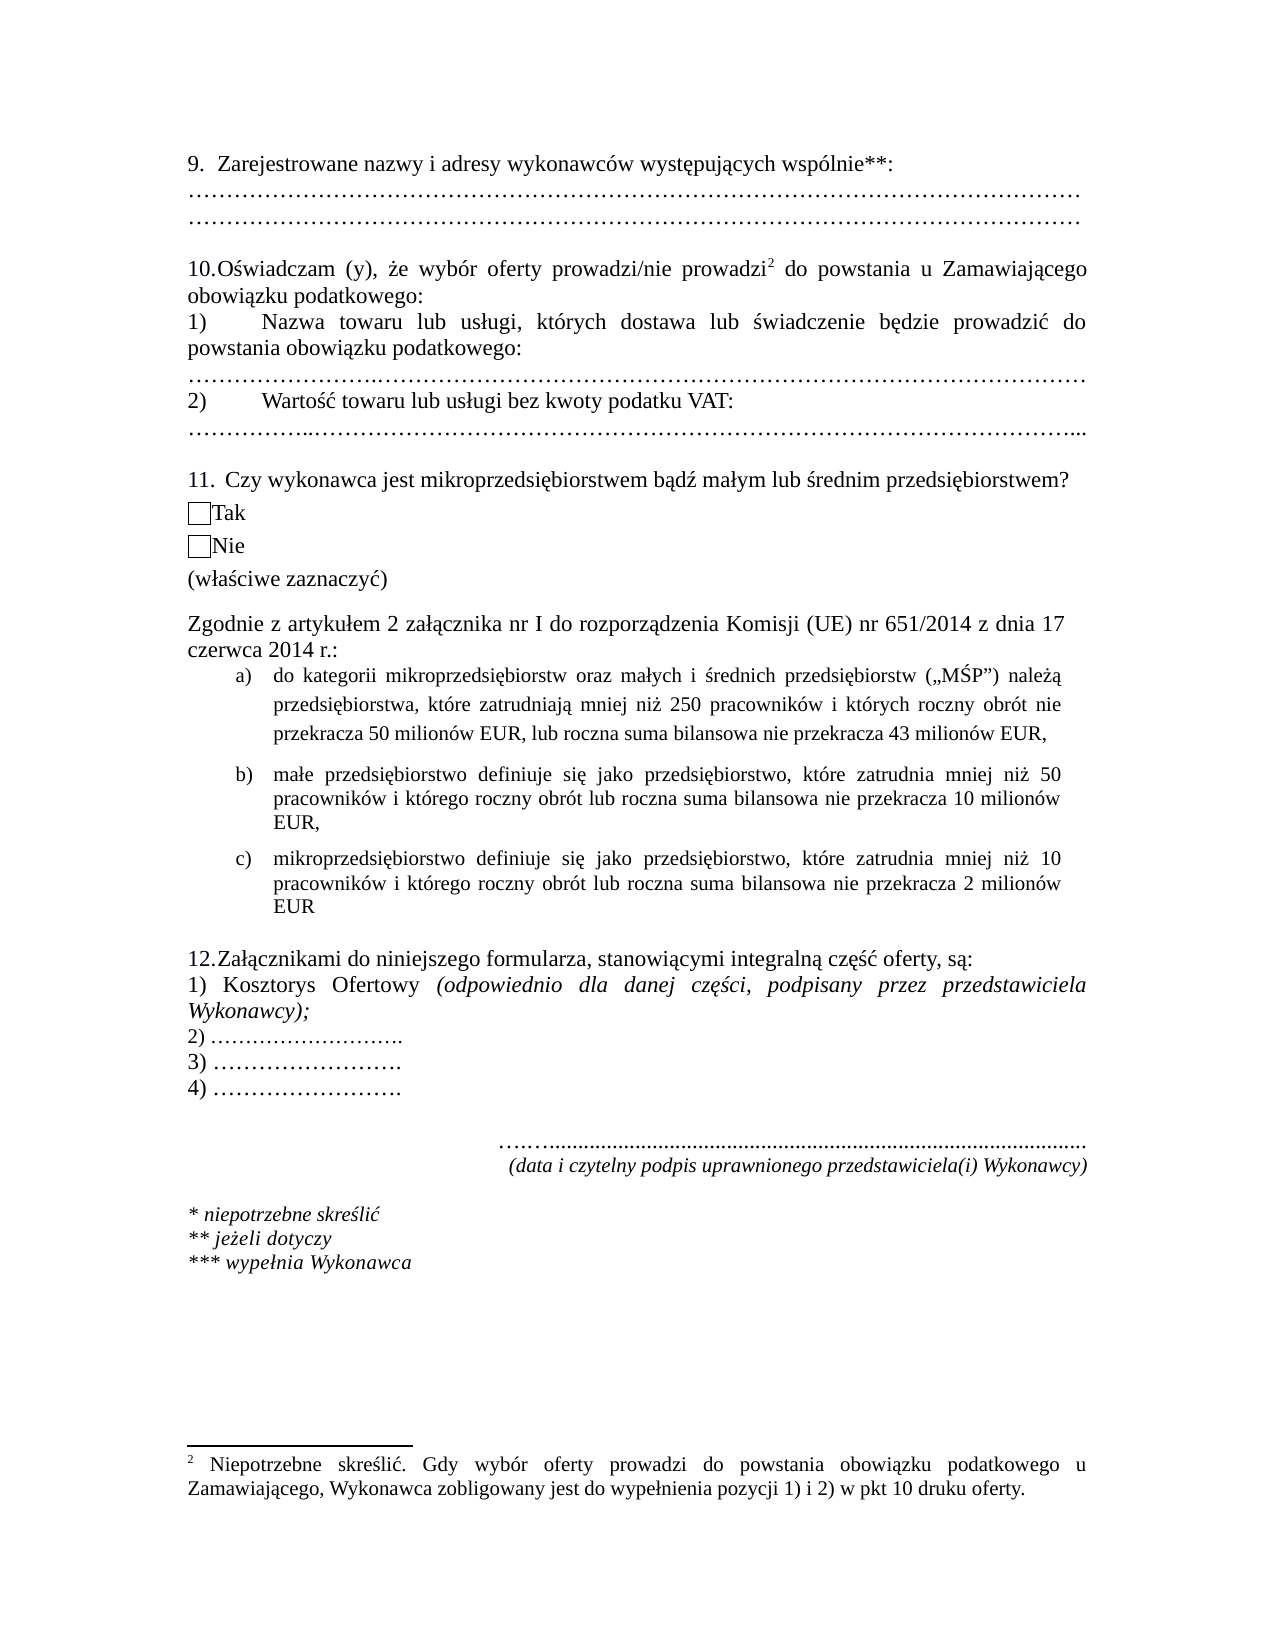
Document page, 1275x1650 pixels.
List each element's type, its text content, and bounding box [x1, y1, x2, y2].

list Oświadczam (y), że wybór oferty prowadzi/nie prowadzi do powstania u Zamawiającego obowiązku podatkowego: [187, 255, 1087, 308]
list Nazwa towaru lub usługi, których dostawa lub świadczenie będzie prowadzić do powstania obowiązku podatkowego: [187, 308, 1087, 361]
list Czy wykonawca jest mikroprzedsiębiorstwem bądź małym lub średnim przedsiębiorstwem? [187, 466, 1087, 493]
text ……………..………………………………………………………………………………………... [187, 413, 1087, 440]
list Wartość towaru lub usługi bez kwoty podatku VAT: [187, 387, 1087, 413]
list małe przedsiębiorstwo definiuje się jako przedsiębiorstwo, które zatrudnia mniej niż 50 pracowników i którego roczny obrót lub roczna suma bilansowa nie przekracza 10 milionów EUR, [235, 762, 1062, 834]
text * niepotrzebne skreślić [187, 1202, 1087, 1226]
text Nie [187, 532, 1087, 558]
text (data i czytelny podpis uprawnionego przedstawiciela(i) Wykonawcy) [187, 1153, 1087, 1177]
text …………………….………………………………………………………………………………… [187, 361, 1087, 387]
list mikroprzedsiębiorstwo definiuje się jako przedsiębiorstwo, które zatrudnia mniej niż 10 pracowników i którego roczny obrót lub roczna suma bilansowa nie przekracza 2 milionów EUR [235, 846, 1062, 918]
text 1) Kosztorys Ofertowy (odpowiednio dla danej części, podpisany przez przedstawiciela Wykonawcy); [187, 971, 1087, 1024]
text 2) ………………………. [187, 1024, 1087, 1048]
text *** wypełnia Wykonawca [187, 1250, 1087, 1274]
text Tak [187, 499, 1087, 526]
text Zgodnie z artykułem 2 załącznika nr I do rozporządzenia Komisji (UE) nr 651/2014 z dnia 17 czerwca 2014 r.: [187, 610, 1067, 663]
list do kategorii mikroprzedsiębiorstw oraz małych i średnich przedsiębiorstw („MŚP”) należą przedsiębiorstwa, które zatrudniają mniej niż 250 pracowników i których roczny obrót nie przekracza 50 milionów EUR, lub roczna suma bilansowa nie przekracza 43 milionów EUR, [235, 663, 1062, 744]
list Załącznikami do niniejszego formularza, stanowiącymi integralną część oferty, są: [187, 945, 1087, 971]
text ** jeżeli dotyczy [187, 1226, 1087, 1250]
text (właściwe zaznaczyć) [187, 565, 1087, 591]
list Zarejestrowane nazwy i adresy wykonawców występujących wspólnie**: ……………………………………………………………………………………………………………………………………………………………………………………………………………… [187, 150, 1087, 229]
text 4) ……………………. [187, 1074, 1087, 1101]
text ….….............................................................................................. [187, 1127, 1087, 1153]
text 3) ……………………. [187, 1048, 1087, 1074]
list Niepotrzebne skreślić. Gdy wybór oferty prowadzi do powstania obowiązku podatkowego u Zamawiającego, Wykonawca zobligowany jest do wypełnienia pozycji 1) i 2) w pkt 10 druku oferty. [187, 1452, 1087, 1500]
